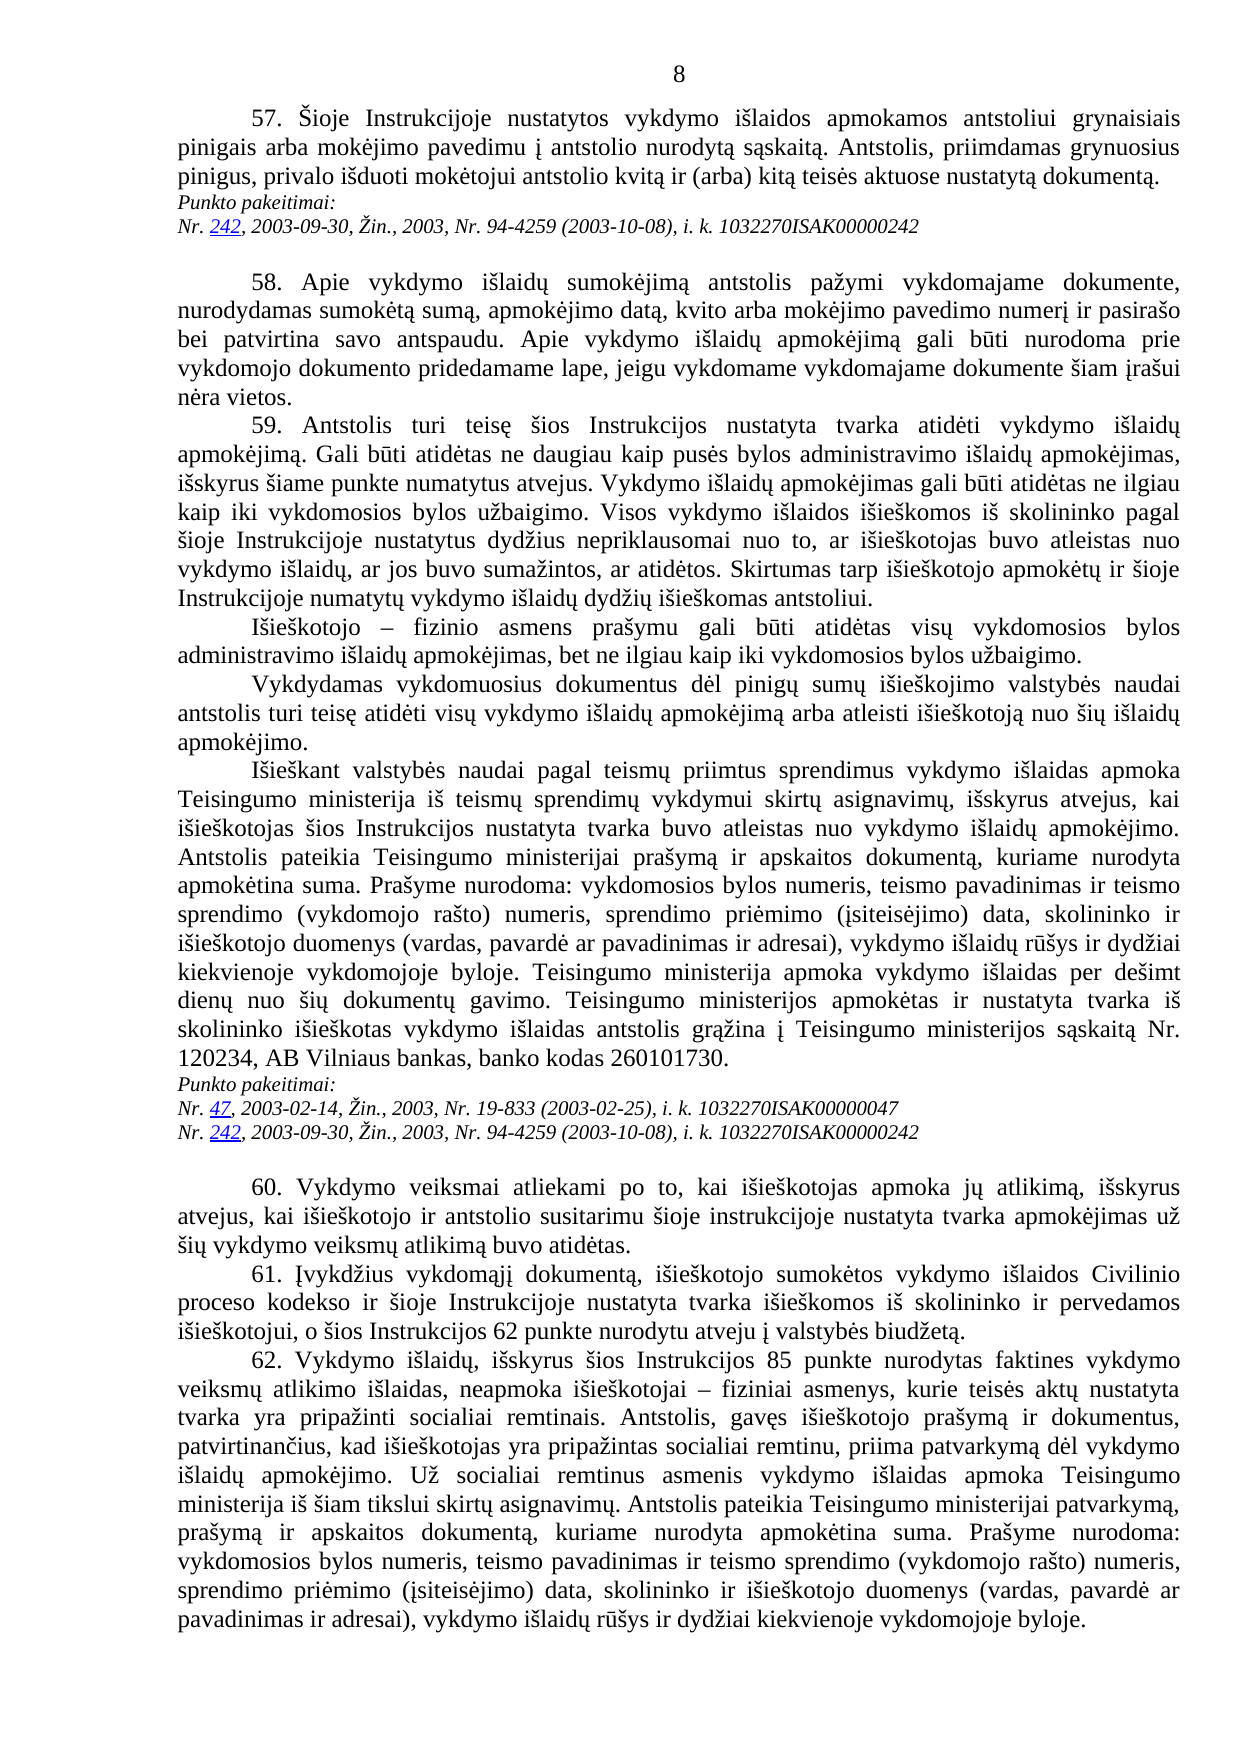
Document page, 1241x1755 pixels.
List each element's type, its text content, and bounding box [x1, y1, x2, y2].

text Vykdydamas vykdomuosius dokumentus dėl pinigų sumų išieškojimo valstybės naudai antstolis turi teisę atidėti visų vykdymo išlaidų apmokėjimą arba atleisti išieškotoją nuo šių išlaidų apmokėjimo. [177, 669, 1181, 755]
text 61. Įvykdžius vykdomąjį dokumentą, išieškotojo sumokėtos vykdymo išlaidos Civilinio proceso kodekso ir šioje Instrukcijoje nustatyta tvarka išieškomos iš skolininko ir pervedamos išieškotojui, o šios Instrukcijos 62 punkte nurodytu atveju į valstybės biudžetą. [177, 1259, 1181, 1345]
text Išieškotojo – fizinio asmens prašymu gali būti atidėtas visų vykdomosios bylos administravimo išlaidų apmokėjimas, bet ne ilgiau kaip iki vykdomosios bylos užbaigimo. [177, 612, 1181, 669]
text Išieškant valstybės naudai pagal teismų priimtus sprendimus vykdymo išlaidas apmoka Teisingumo ministerija iš teismų sprendimų vykdymui skirtų asignavimų, išskyrus atvejus, kai išieškotojas šios Instrukcijos nustatyta tvarka buvo atleistas nuo vykdymo išlaidų apmokėjimo. Antstolis pateikia Teisingumo ministerijai prašymą ir apskaitos dokumentą, kuriame nurodyta apmokėtina suma. Prašyme nurodoma: vykdomosios bylos numeris, teismo pavadinimas ir teismo sprendimo (vykdomojo rašto) numeris, sprendimo priėmimo (įsiteisėjimo) data, skolininko ir išieškotojo duomenys (vardas, pavardė ar pavadinimas ir adresai), vykdymo išlaidų rūšys ir dydžiai kiekvienoje vykdomojoje byloje. Teisingumo ministerija apmoka vykdymo išlaidas per dešimt dienų nuo šių dokumentų gavimo. Teisingumo ministerijos apmokėtas ir nustatyta tvarka iš skolininko išieškotas vykdymo išlaidas antstolis grąžina į Teisingumo ministerijos sąskaitą Nr. 120234, AB Vilniaus bankas, banko kodas 260101730. [177, 755, 1181, 1072]
text Nr. 242, 2003-09-30, Žin., 2003, Nr. 94-4259 (2003-10-08), i. k. 1032270ISAK00000242 [177, 214, 1181, 238]
text Punkto pakeitimai: [177, 1072, 1181, 1096]
text 59. Antstolis turi teisę šios Instrukcijos nustatyta tvarka atidėti vykdymo išlaidų apmokėjimą. Gali būti atidėtas ne daugiau kaip pusės bylos administravimo išlaidų apmokėjimas, išskyrus šiame punkte numatytus atvejus. Vykdymo išlaidų apmokėjimas gali būti atidėtas ne ilgiau kaip iki vykdomosios bylos užbaigimo. Visos vykdymo išlaidos išieškomos iš skolininko pagal šioje Instrukcijoje nustatytus dydžius nepriklausomai nuo to, ar išieškotojas buvo atleistas nuo vykdymo išlaidų, ar jos buvo sumažintos, ar atidėtos. Skirtumas tarp išieškotojo apmokėtų ir šioje Instrukcijoje numatytų vykdymo išlaidų dydžių išieškomas antstoliui. [177, 410, 1181, 612]
text Punkto pakeitimai: [177, 190, 1181, 214]
text Nr. 242, 2003-09-30, Žin., 2003, Nr. 94-4259 (2003-10-08), i. k. 1032270ISAK00000242 [177, 1120, 1181, 1144]
text 60. Vykdymo veiksmai atliekami po to, kai išieškotojas apmoka jų atlikimą, išskyrus atvejus, kai išieškotojo ir antstolio susitarimu šioje instrukcijoje nustatyta tvarka apmokėjimas už šių vykdymo veiksmų atlikimą buvo atidėtas. [177, 1172, 1181, 1259]
text 58. Apie vykdymo išlaidų sumokėjimą antstolis pažymi vykdomajame dokumente, nurodydamas sumokėtą sumą, apmokėjimo datą, kvito arba mokėjimo pavedimo numerį ir pasirašo bei patvirtina savo antspaudu. Apie vykdymo išlaidų apmokėjimą gali būti nurodoma prie vykdomojo dokumento pridedamame lape, jeigu vykdomame vykdomajame dokumente šiam įrašui nėra vietos. [177, 267, 1181, 410]
text 62. Vykdymo išlaidų, išskyrus šios Instrukcijos 85 punkte nurodytas faktines vykdymo veiksmų atlikimo išlaidas, neapmoka išieškotojai – fiziniai asmenys, kurie teisės aktų nustatyta tvarka yra pripažinti socialiai remtinais. Antstolis, gavęs išieškotojo prašymą ir dokumentus, patvirtinančius, kad išieškotojas yra pripažintas socialiai remtinu, priima patvarkymą dėl vykdymo išlaidų apmokėjimo. Už socialiai remtinus asmenis vykdymo išlaidas apmoka Teisingumo ministerija iš šiam tikslui skirtų asignavimų. Antstolis pateikia Teisingumo ministerijai patvarkymą, prašymą ir apskaitos dokumentą, kuriame nurodyta apmokėtina suma. Prašyme nurodoma: vykdomosios bylos numeris, teismo pavadinimas ir teismo sprendimo (vykdomojo rašto) numeris, sprendimo priėmimo (įsiteisėjimo) data, skolininko ir išieškotojo duomenys (vardas, pavardė ar pavadinimas ir adresai), vykdymo išlaidų rūšys ir dydžiai kiekvienoje vykdomojoje byloje. [177, 1345, 1181, 1632]
text 57. Šioje Instrukcijoje nustatytos vykdymo išlaidos apmokamos antstoliui grynaisiais pinigais arba mokėjimo pavedimu į antstolio nurodytą sąskaitą. Antstolis, priimdamas grynuosius pinigus, privalo išduoti mokėtojui antstolio kvitą ir (arba) kitą teisės aktuose nustatytą dokumentą. [177, 103, 1181, 190]
text Nr. 47, 2003-02-14, Žin., 2003, Nr. 19-833 (2003-02-25), i. k. 1032270ISAK00000047 [177, 1096, 1181, 1120]
